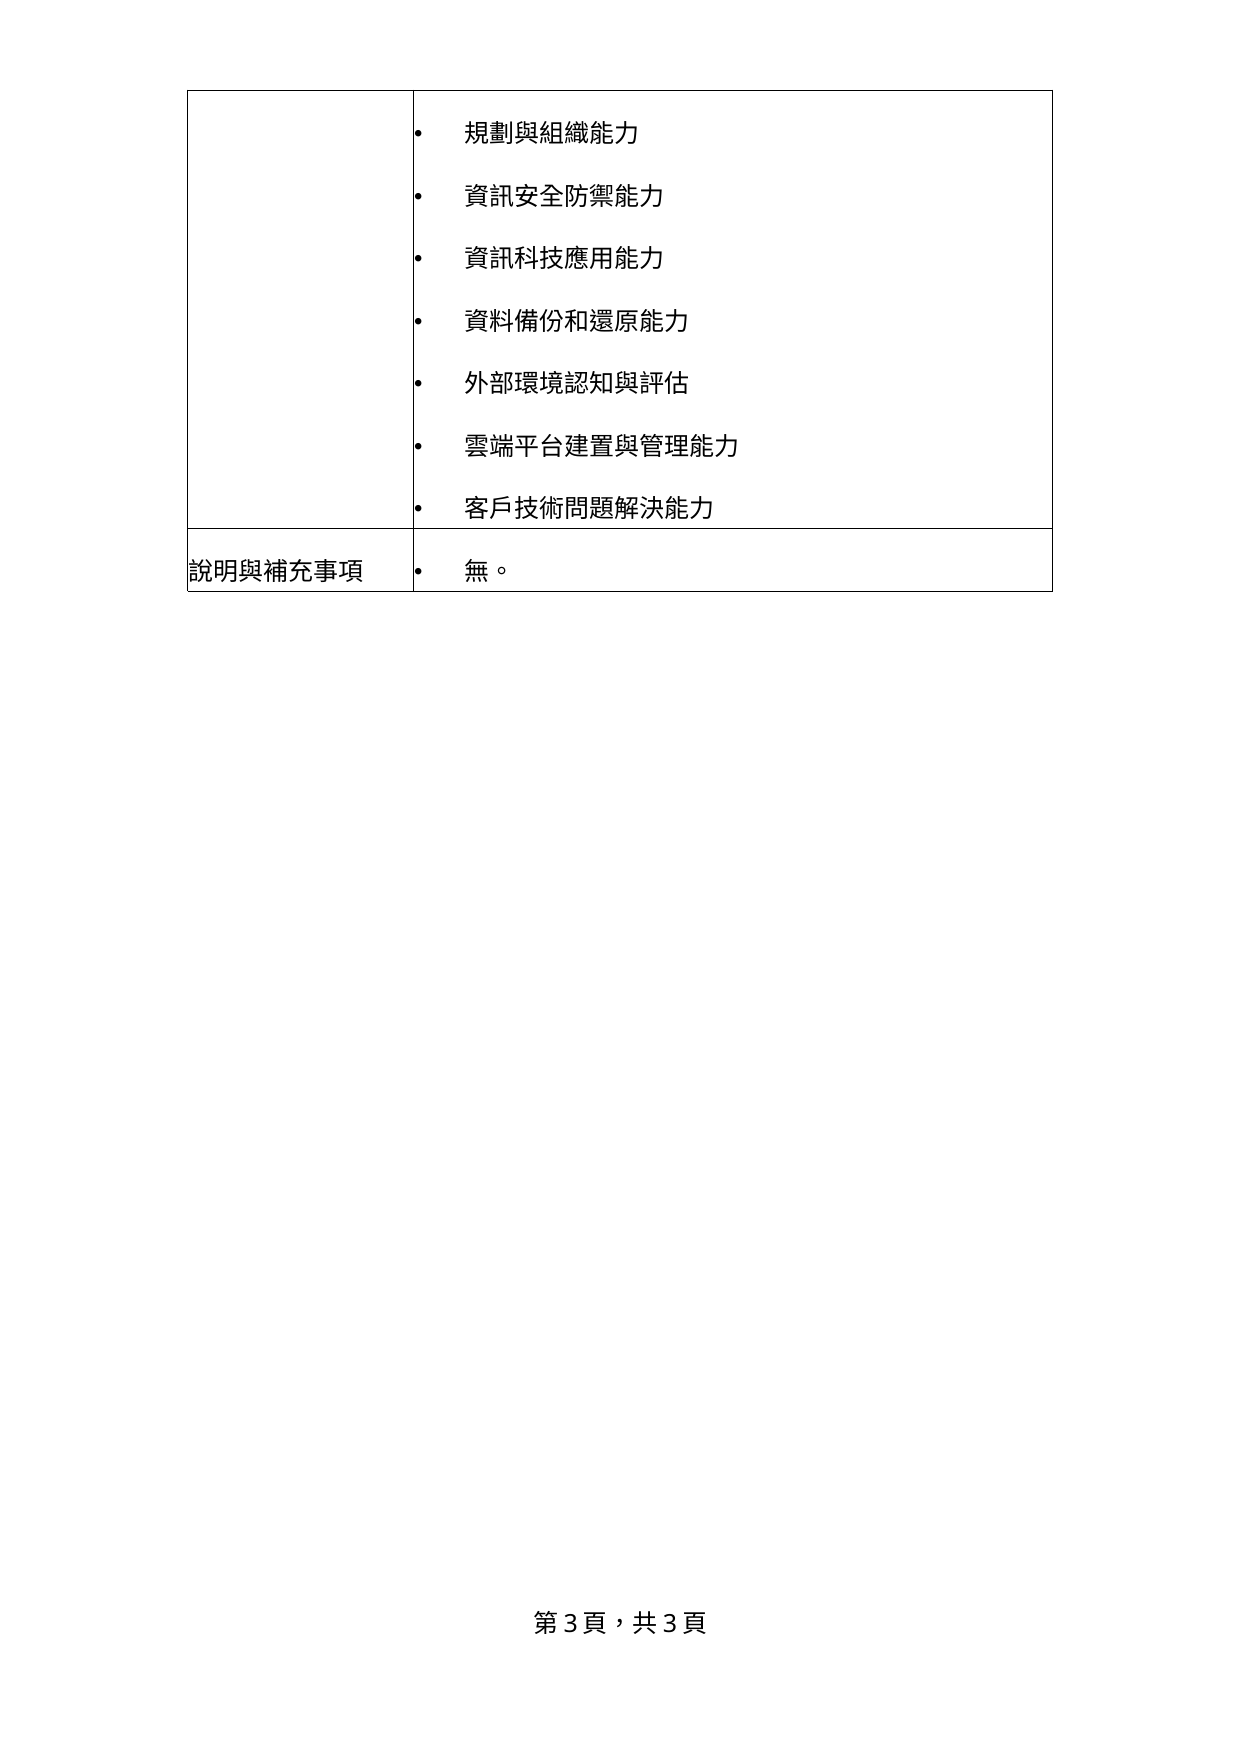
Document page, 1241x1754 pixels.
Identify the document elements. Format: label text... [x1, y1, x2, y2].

table_cell 時間管理 溝通協調能力 專案管理能力 技術協作能力 參與科技社群能力 分析與解讀能力 規劃與組織能力 資訊安全防禦能力 資訊科技應用能力 資料備份和還原能力 外部環境認知與評估 雲端平台建置與管理能力 客戶技術問題解決能力 [414, 91, 1052, 527]
table_cell [188, 91, 413, 527]
table_cell 無。 [414, 529, 1052, 591]
table_cell 說明與補充事項 [188, 529, 413, 591]
